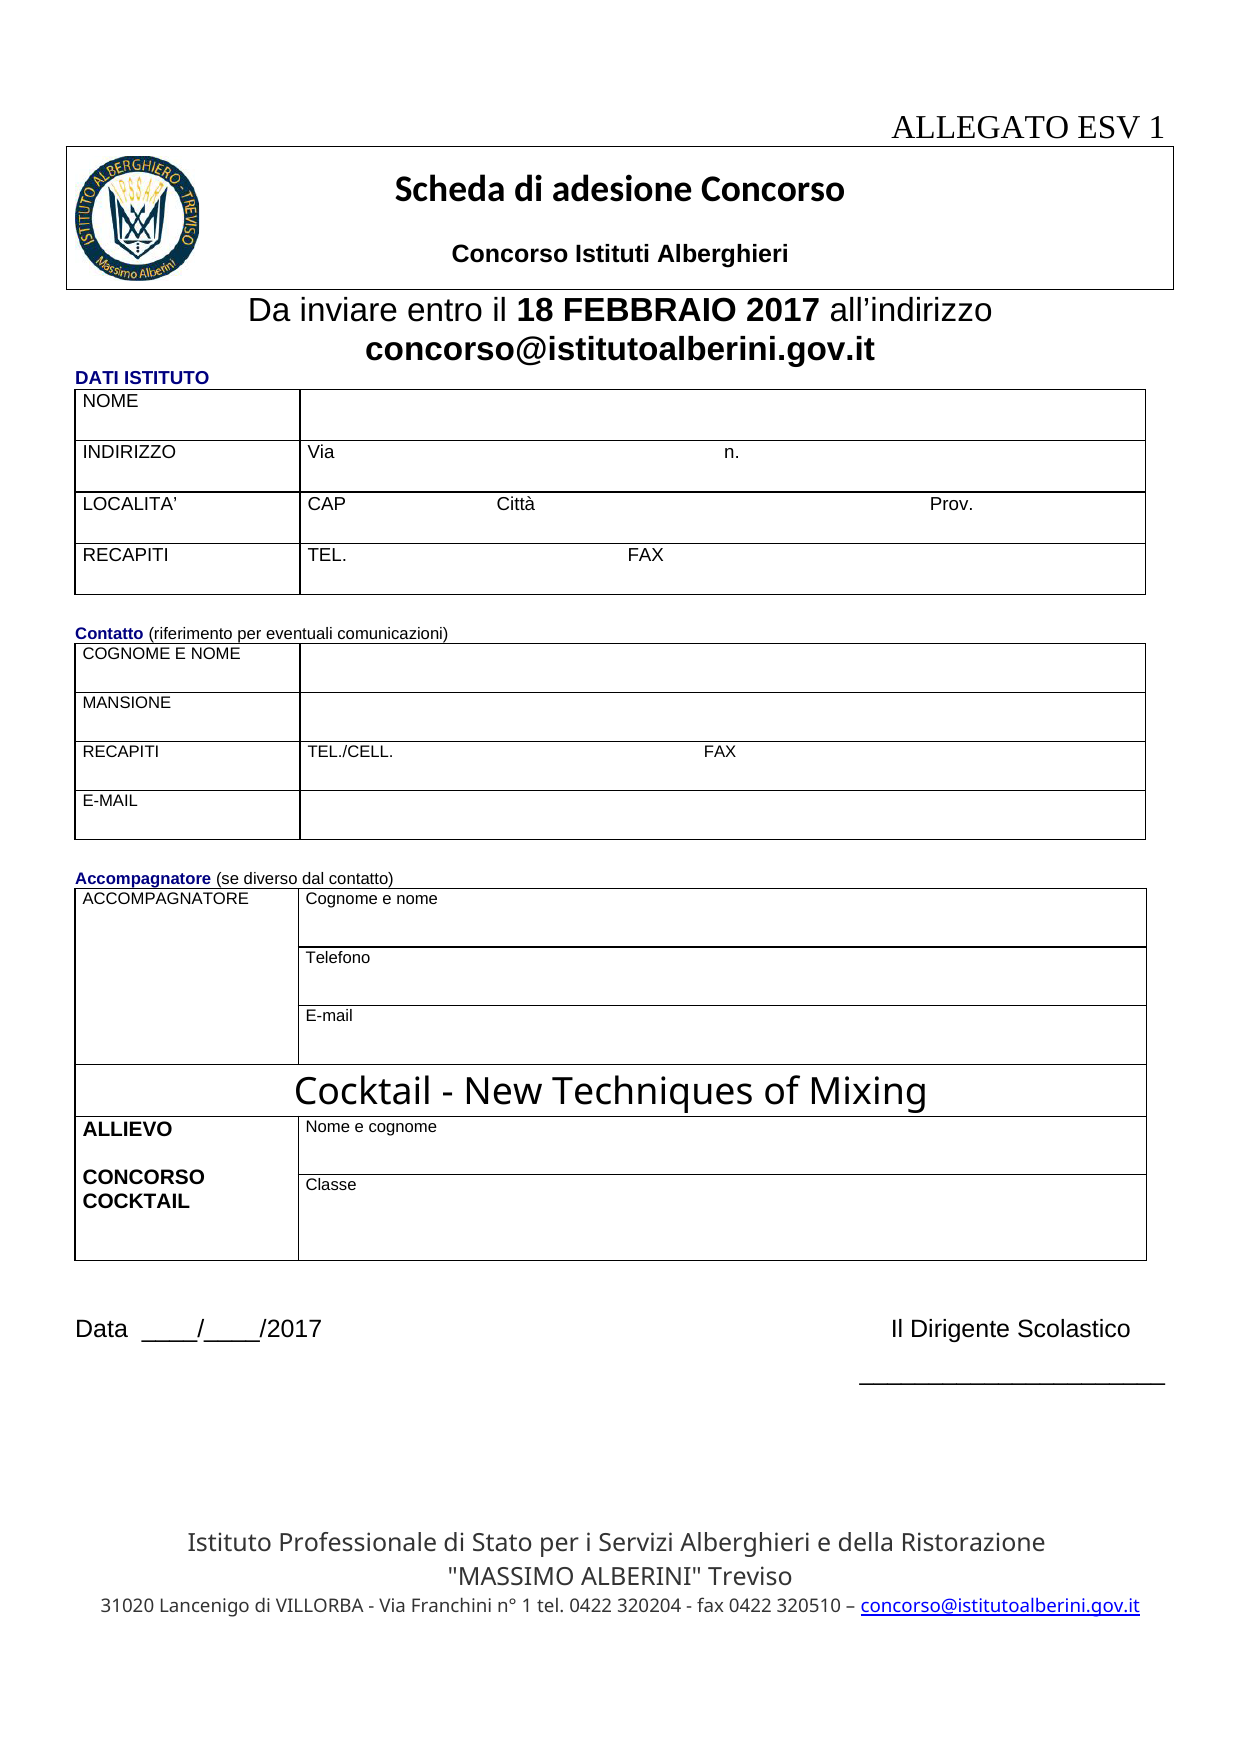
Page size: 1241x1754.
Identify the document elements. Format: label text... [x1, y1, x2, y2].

table_cell CAP Città Prov. [301, 493, 1145, 543]
table_cell LOCALITA’ [76, 493, 299, 543]
text Da inviare entro il 18 FEBBRAIO 2017 all’indirizzo concorso@istitutoalberini.gov.it [75, 290, 1165, 367]
table_cell [301, 693, 1145, 741]
table_cell [729, 1175, 1146, 1260]
table_header ACCOMPAGNATORE [76, 889, 298, 1063]
text Concorso Istituti Alberghieri [200, 239, 1165, 268]
table_header NOME [76, 390, 299, 440]
table_cell TEL. FAX [301, 544, 1145, 594]
subtitle Contatto (riferimento per eventuali comunicazioni) [75, 624, 1165, 643]
table_cell [301, 791, 1145, 839]
text ______________________ [75, 1357, 1165, 1386]
table_cell Nome e cognome [299, 1117, 1146, 1174]
table_cell E-mail [299, 1006, 1146, 1063]
picture [75, 156, 200, 281]
table_cell INDIRIZZO [76, 441, 299, 491]
subtitle Accompagnatore (se diverso dal contatto) [75, 869, 1165, 888]
table_header [301, 644, 1145, 692]
table_cell RECAPITI [76, 544, 299, 594]
table_cell RECAPITI [76, 742, 299, 790]
table_cell ALLIEVO CONCORSO COCKTAIL [76, 1117, 298, 1260]
table_cell Classe [299, 1175, 729, 1260]
table_header [301, 390, 1145, 440]
subtitle DATI ISTITUTO [75, 367, 1165, 389]
table_cell Cocktail - New Techniques of Mixing [76, 1065, 1146, 1116]
table_header Cognome e nome [299, 889, 1146, 946]
table_cell E-MAIL [76, 791, 299, 839]
table_cell Via n. [301, 441, 1145, 491]
table_cell TEL./CELL. FAX [301, 742, 1145, 790]
table_cell MANSIONE [76, 693, 299, 741]
table_cell Telefono [299, 948, 1146, 1005]
text Data ____/____/2017 Il Dirigente Scolastico [75, 1314, 1165, 1343]
table_header COGNOME E NOME [76, 644, 299, 692]
subtitle Scheda di adesione Concorso [200, 164, 1165, 210]
